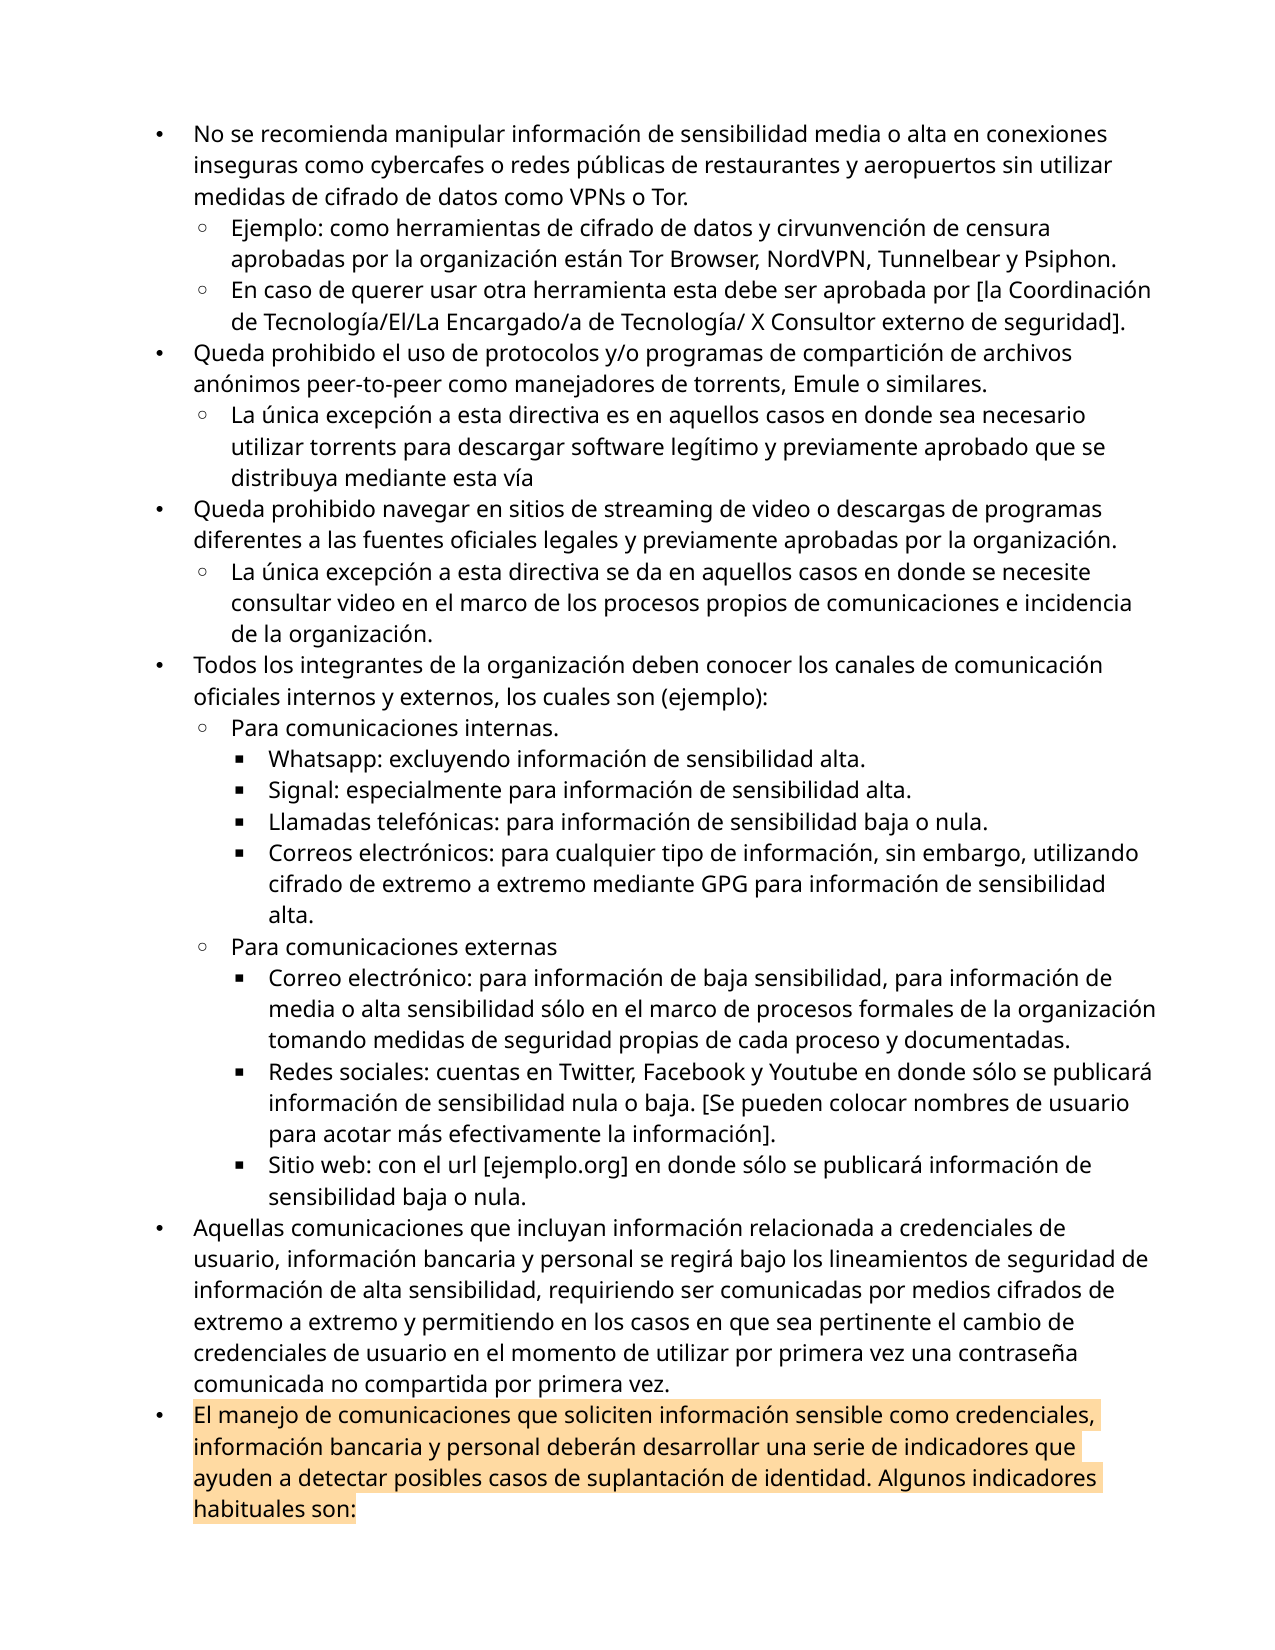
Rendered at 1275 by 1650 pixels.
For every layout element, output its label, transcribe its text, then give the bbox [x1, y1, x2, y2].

list Sitio web: con el url [ejemplo.org] en donde sólo se publicará información de sensibilidad baja o nula. [231, 1149, 1157, 1212]
list Redes sociales: cuentas en Twitter, Facebook y Youtube en donde sólo se publicará información de sensibilidad nula o baja. [Se pueden colocar nombres de usuario para acotar más efectivamente la información]. [231, 1056, 1157, 1149]
list Queda prohibido navegar en sitios de streaming de video o descargas de programas diferentes a las fuentes oficiales legales y previamente aprobadas por la organización. [156, 493, 1157, 556]
list Signal: especialmente para información de sensibilidad alta. [231, 774, 1157, 806]
list La única excepción a esta directiva se da en aquellos casos en donde se necesite consultar video en el marco de los procesos propios de comunicaciones e incidencia de la organización. [193, 556, 1157, 649]
list La única excepción a esta directiva es en aquellos casos en donde sea necesario utilizar torrents para descargar software legítimo y previamente aprobado que se distribuya mediante esta vía [193, 399, 1157, 493]
list Todos los integrantes de la organización deben conocer los canales de comunicación oficiales internos y externos, los cuales son (ejemplo): [156, 649, 1157, 712]
list No se recomienda manipular información de sensibilidad media o alta en conexiones inseguras como cybercafes o redes públicas de restaurantes y aeropuertos sin utilizar medidas de cifrado de datos como VPNs o Tor. [156, 118, 1157, 212]
list Llamadas telefónicas: para información de sensibilidad baja o nula. [231, 806, 1157, 837]
list Correos electrónicos: para cualquier tipo de información, sin embargo, utilizando cifrado de extremo a extremo mediante GPG para información de sensibilidad alta. [231, 837, 1157, 931]
list Correo electrónico: para información de baja sensibilidad, para información de media o alta sensibilidad sólo en el marco de procesos formales de la organización tomando medidas de seguridad propias de cada proceso y documentadas. [231, 962, 1157, 1056]
list En caso de querer usar otra herramienta esta debe ser aprobada por [la Coordinación de Tecnología/El/La Encargado/a de Tecnología/ X Consultor externo de seguridad]. [193, 274, 1157, 337]
list El manejo de comunicaciones que soliciten información sensible como credenciales, información bancaria y personal deberán desarrollar una serie de indicadores que ayuden a detectar posibles casos de suplantación de identidad. Algunos indicadores habituales son: [156, 1399, 1157, 1524]
list Aquellas comunicaciones que incluyan información relacionada a credenciales de usuario, información bancaria y personal se regirá bajo los lineamientos de seguridad de información de alta sensibilidad, requiriendo ser comunicadas por medios cifrados de extremo a extremo y permitiendo en los casos en que sea pertinente el cambio de credenciales de usuario en el momento de utilizar por primera vez una contraseña comunicada no compartida por primera vez. [156, 1212, 1157, 1399]
list Para comunicaciones externas [193, 931, 1157, 962]
list Para comunicaciones internas. [193, 712, 1157, 743]
list Queda prohibido el uso de protocolos y/o programas de compartición de archivos anónimos peer-to-peer como manejadores de torrents, Emule o similares. [156, 337, 1157, 399]
list Whatsapp: excluyendo información de sensibilidad alta. [231, 743, 1157, 774]
list Ejemplo: como herramientas de cifrado de datos y cirvunvención de censura aprobadas por la organización están Tor Browser, NordVPN, Tunnelbear y Psiphon. [193, 212, 1157, 274]
